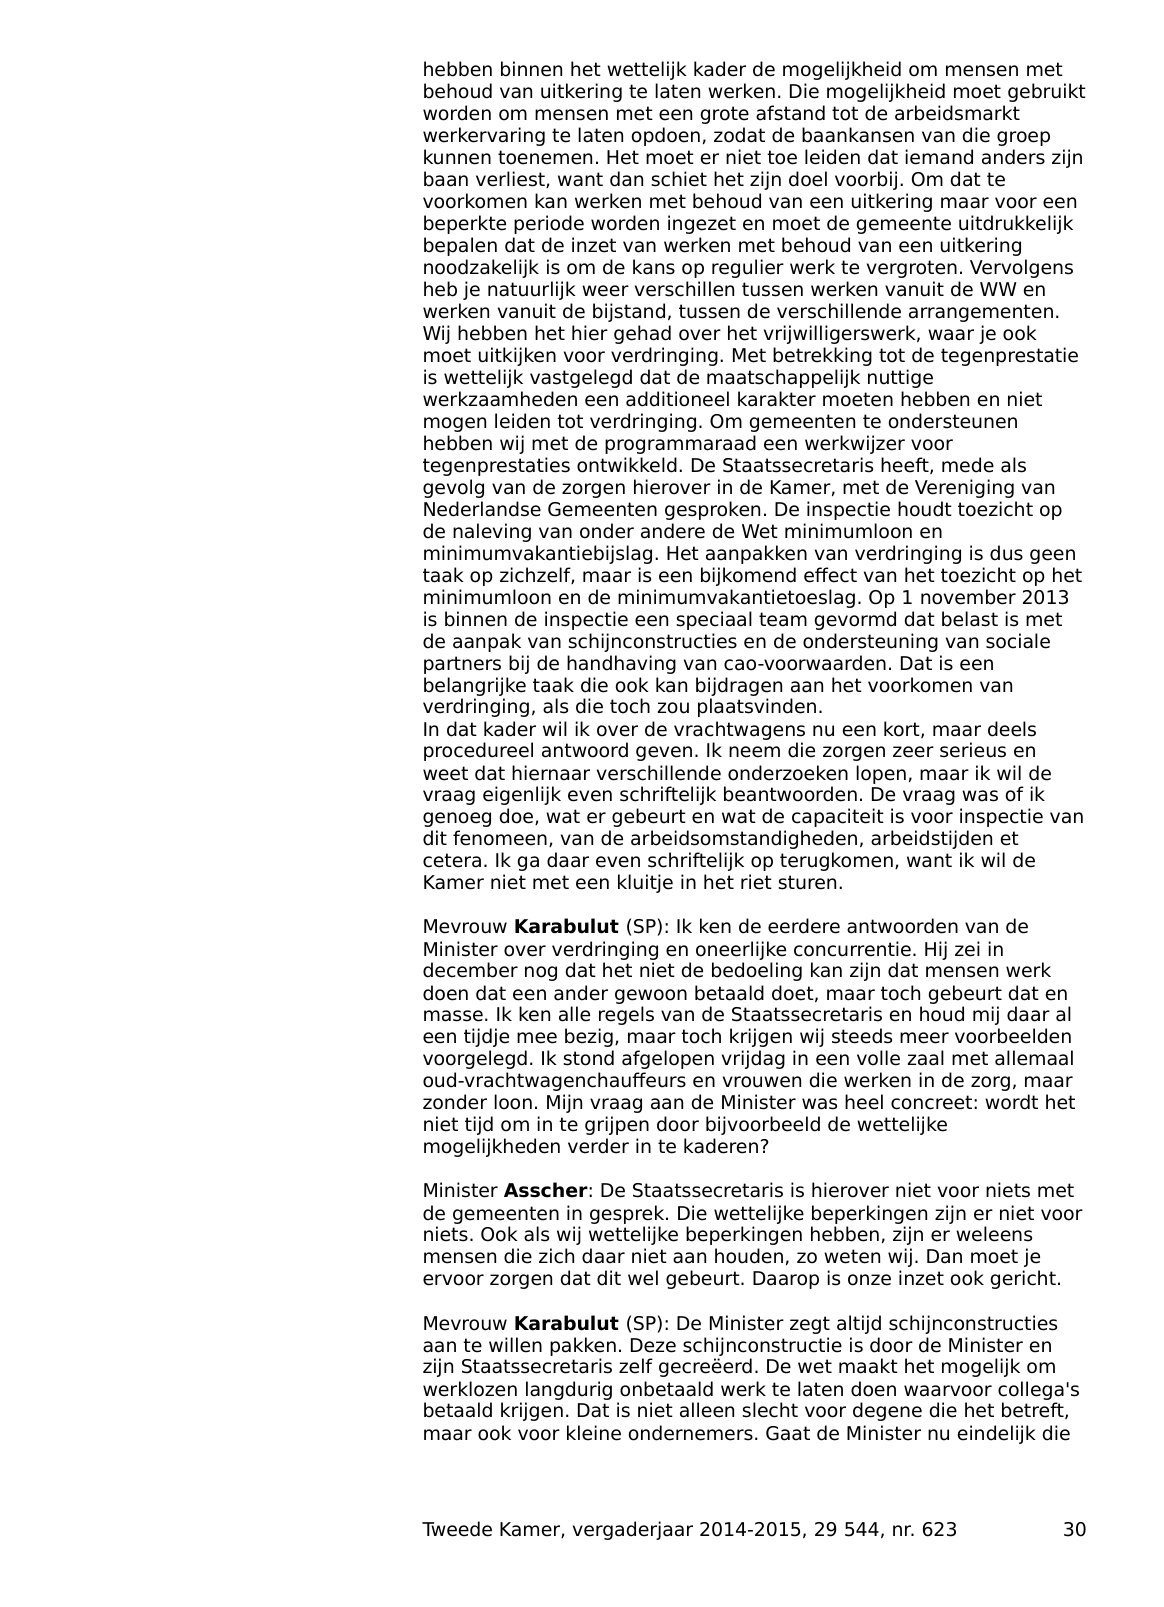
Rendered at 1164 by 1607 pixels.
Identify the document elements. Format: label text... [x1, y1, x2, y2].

text In dat kader wil ik over de vrachtwagens nu een kort, maar deels procedureel antwoord geven. Ik neem die zorgen zeer serieus en weet dat hiernaar verschillende onderzoeken lopen, maar ik wil de vraag eigenlijk even schriftelijk beantwoorden. De vraag was of ik genoeg doe, wat er gebeurt en wat de capaciteit is voor inspectie van dit fenomeen, van de arbeidsomstandigheden, arbeidstijden et cetera. Ik ga daar even schriftelijk op terugkomen, want ik wil de Kamer niet met een kluitje in het riet sturen. [422, 718, 1087, 894]
text Minister Asscher: De Staatssecretaris is hierover niet voor niets met de gemeenten in gesprek. Die wettelijke beperkingen zijn er niet voor niets. Ook als wij wettelijke beperkingen hebben, zijn er weleens mensen die zich daar niet aan houden, zo weten wij. Dan moet je ervoor zorgen dat dit wel gebeurt. Daarop is onze inzet ook gericht. [422, 1180, 1087, 1290]
text Mevrouw Karabulut (SP): De Minister zegt altijd schijnconstructies aan te willen pakken. Deze schijnconstructie is door de Minister en zijn Staatssecretaris zelf gecreëerd. De wet maakt het mogelijk om werklozen langdurig onbetaald werk te laten doen waarvoor collega's betaald krijgen. Dat is niet alleen slecht voor degene die het betreft, maar ook voor kleine ondernemers. Gaat de Minister nu eindelijk die [422, 1312, 1087, 1444]
text hebben binnen het wettelijk kader de mogelijkheid om mensen met behoud van uitkering te laten werken. Die mogelijkheid moet gebruikt worden om mensen met een grote afstand tot de arbeidsmarkt werkervaring te laten opdoen, zodat de baankansen van die groep kunnen toenemen. Het moet er niet toe leiden dat iemand anders zijn baan verliest, want dan schiet het zijn doel voorbij. Om dat te voorkomen kan werken met behoud van een uitkering maar voor een beperkte periode worden ingezet en moet de gemeente uitdrukkelijk bepalen dat de inzet van werken met behoud van een uitkering noodzakelijk is om de kans op regulier werk te vergroten. Vervolgens heb je natuurlijk weer verschillen tussen werken vanuit de WW en werken vanuit de bijstand, tussen de verschillende arrangementen. Wij hebben het hier gehad over het vrijwilligerswerk, waar je ook moet uitkijken voor verdringing. Met betrekking tot de tegenprestatie is wettelijk vastgelegd dat de maatschappelijk nuttige werkzaamheden een additioneel karakter moeten hebben en niet mogen leiden tot verdringing. Om gemeenten te ondersteunen hebben wij met de programmaraad een werkwijzer voor tegenprestaties ontwikkeld. De Staatssecretaris heeft, mede als gevolg van de zorgen hierover in de Kamer, met de Vereniging van Nederlandse Gemeenten gesproken. De inspectie houdt toezicht op de naleving van onder andere de Wet minimumloon en minimumvakantiebijslag. Het aanpakken van verdringing is dus geen taak op zichzelf, maar is een bijkomend effect van het toezicht op het minimumloon en de minimumvakantietoeslag. Op 1 november 2013 is binnen de inspectie een speciaal team gevormd dat belast is met de aanpak van schijnconstructies en de ondersteuning van sociale partners bij de handhaving van cao-voorwaarden. Dat is een belangrijke taak die ook kan bijdragen aan het voorkomen van verdringing, als die toch zou plaatsvinden. [422, 59, 1087, 718]
text Mevrouw Karabulut (SP): Ik ken de eerdere antwoorden van de Minister over verdringing en oneerlijke concurrentie. Hij zei in december nog dat het niet de bedoeling kan zijn dat mensen werk doen dat een ander gewoon betaald doet, maar toch gebeurt dat en masse. Ik ken alle regels van de Staatssecretaris en houd mij daar al een tijdje mee bezig, maar toch krijgen wij steeds meer voorbeelden voorgelegd. Ik stond afgelopen vrijdag in een volle zaal met allemaal oud-vrachtwagenchauffeurs en vrouwen die werken in de zorg, maar zonder loon. Mijn vraag aan de Minister was heel concreet: wordt het niet tijd om in te grijpen door bijvoorbeeld de wettelijke mogelijkheden verder in te kaderen? [422, 916, 1087, 1158]
